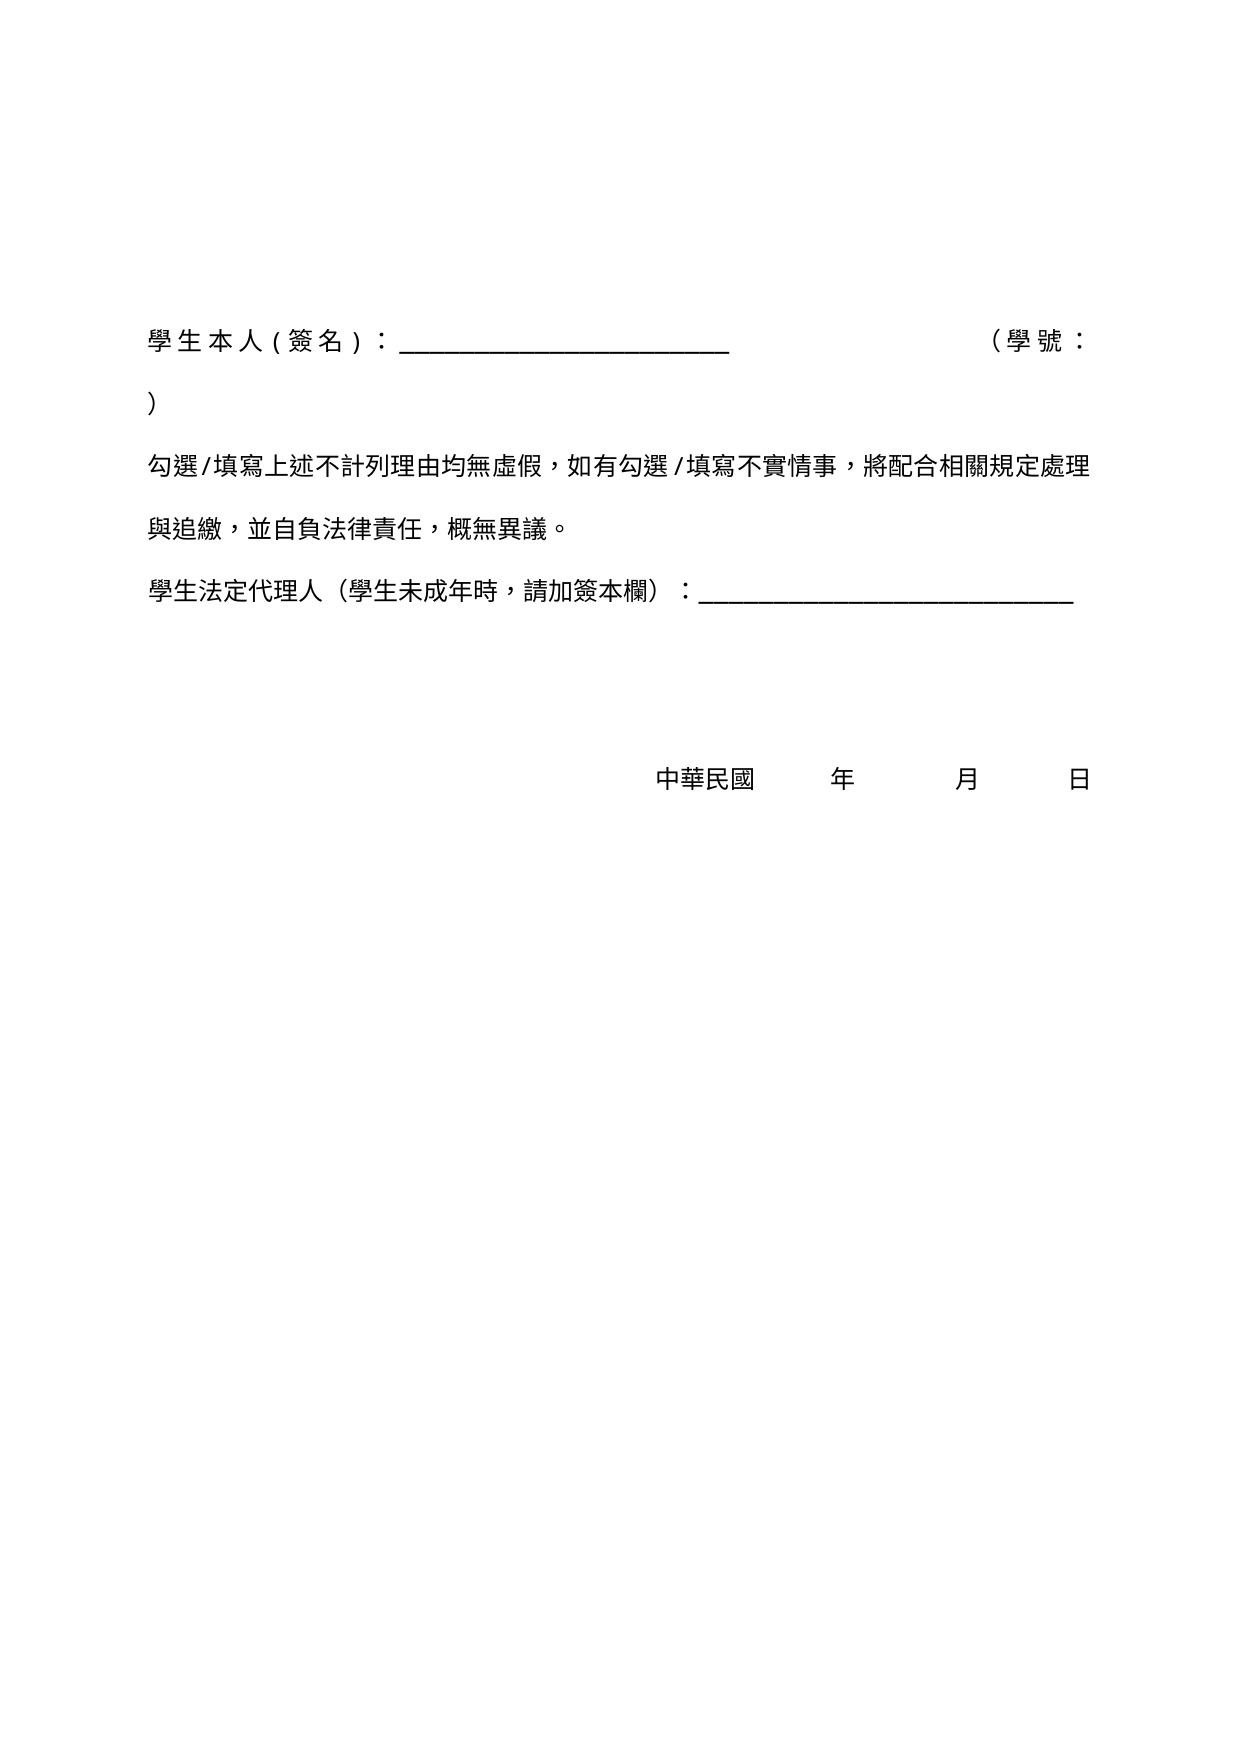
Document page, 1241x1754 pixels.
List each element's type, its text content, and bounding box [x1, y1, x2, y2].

text 勾選/填寫上述不計列理由均無虛假，如有勾選/填寫不實情事，將配合相關規定處理與追繳，並自負法律責任，概無異議。 [148, 423, 1092, 548]
text 中華民國 年 月 日 [251, 736, 1092, 798]
text 學生本人(簽名)：______________________ （學號： ） [148, 298, 1092, 423]
text 學生法定代理人（學生未成年時，請加簽本欄）：_________________________ [148, 548, 1092, 611]
